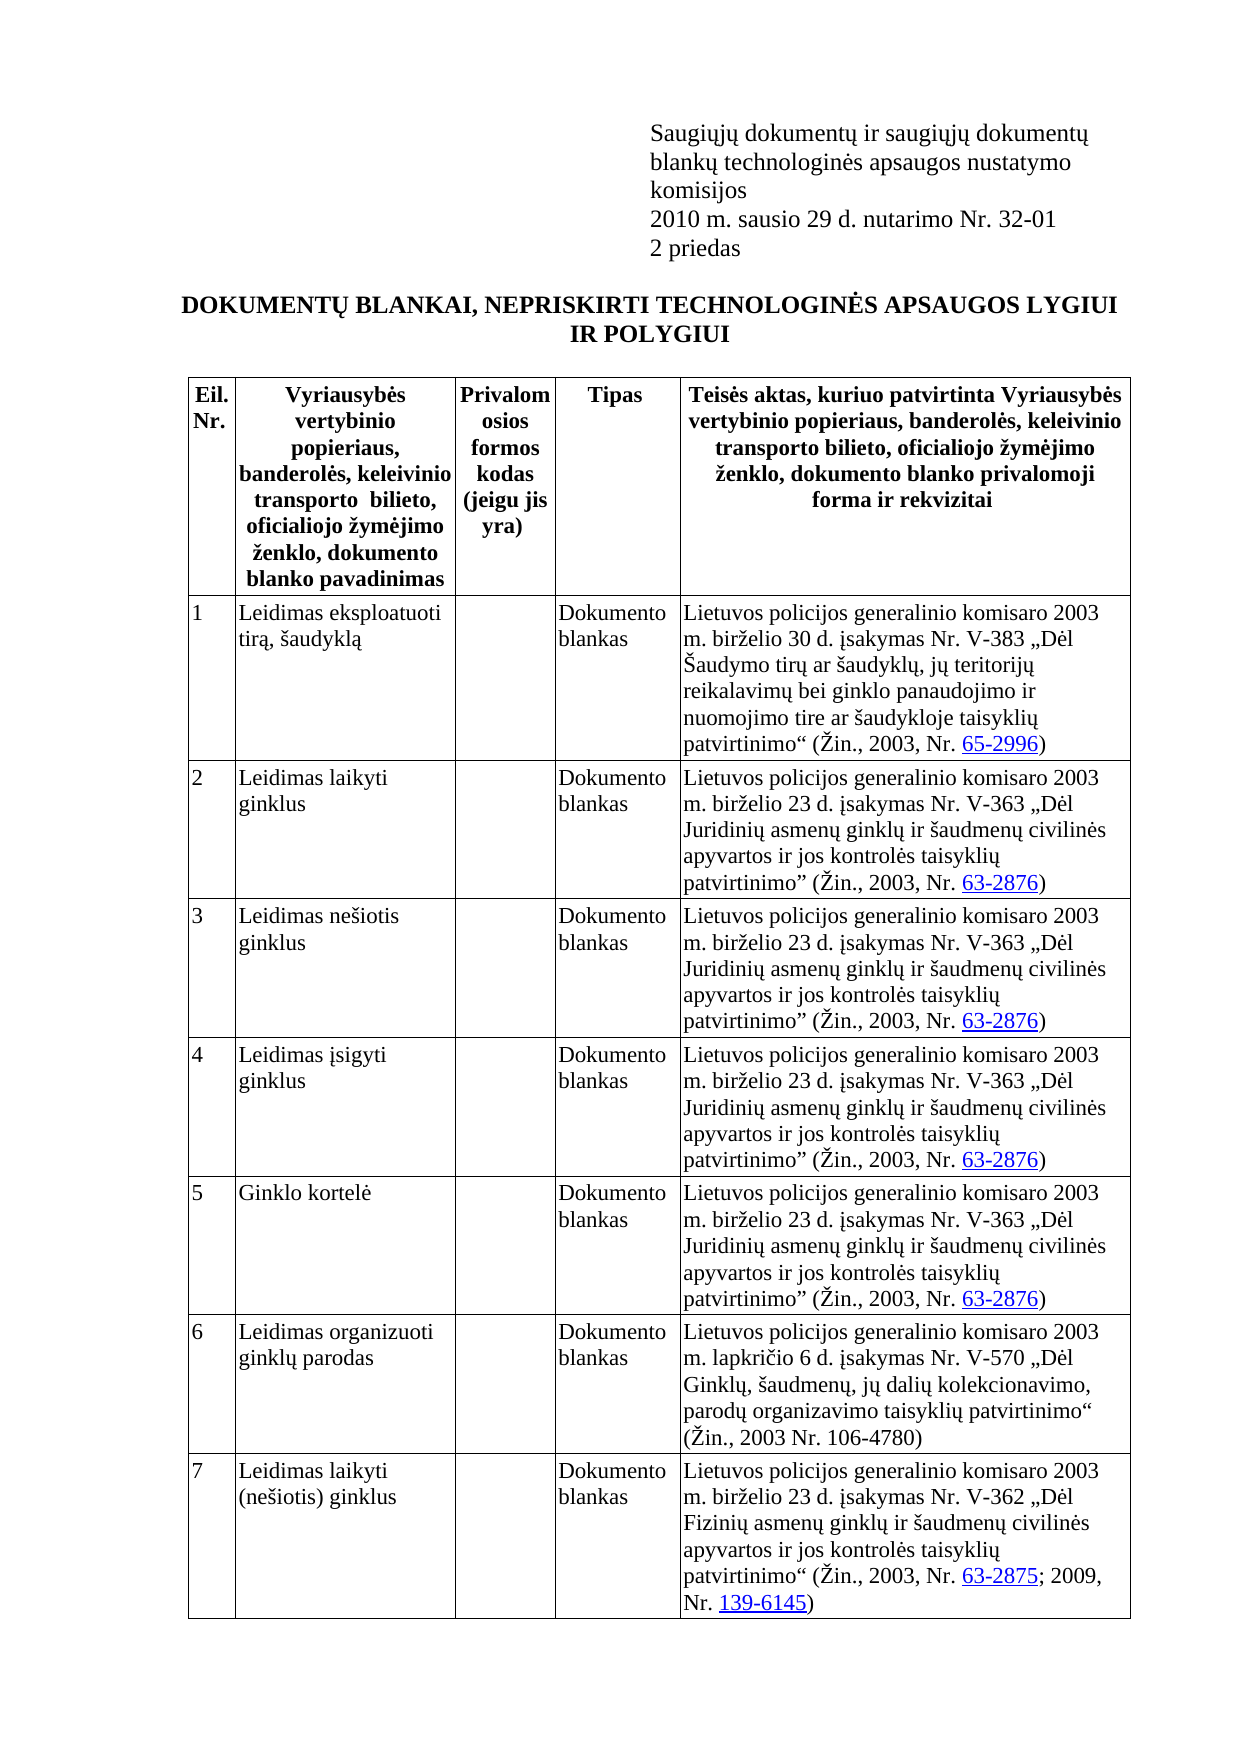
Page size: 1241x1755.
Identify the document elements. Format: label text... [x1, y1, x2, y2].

table_cell Leidimas įsigyti ginklus [236, 1038, 455, 1176]
table_cell Dokumento blankas [556, 899, 680, 1037]
table_header Teisės aktas, kuriuo patvirtinta Vyriausybės vertybinio popieriaus, banderolės, keleivinio transporto bilieto, oficialiojo žymėjimo ženklo, dokumento blanko privalomoji forma ir rekvizitai [681, 378, 1130, 594]
table_cell 1 [189, 596, 235, 759]
table_cell Lietuvos policijos generalinio komisaro 2003 m. birželio 23 d. įsakymas Nr. V-363 „Dėl Juridinių asmenų ginklų ir šaudmenų civilinės apyvartos ir jos kontrolės taisyklių patvirtinimo” (Žin., 2003, Nr. 63-2876) [681, 1177, 1130, 1314]
text blankų technologinės apsaugos nustatymo komisijos [650, 147, 1122, 204]
table_cell Ginklo kortelė [236, 1177, 455, 1314]
text 2 priedas [649, 233, 1122, 262]
table_cell 3 [189, 899, 235, 1037]
table_cell Lietuvos policijos generalinio komisaro 2003 m. birželio 23 d. įsakymas Nr. V-362 „Dėl Fizinių asmenų ginklų ir šaudmenų civilinės apyvartos ir jos kontrolės taisyklių patvirtinimo“ (Žin., 2003, Nr. 63-2875; 2009, Nr. 139-6145) [681, 1454, 1130, 1618]
table_cell 6 [189, 1315, 235, 1453]
table_cell Lietuvos policijos generalinio komisaro 2003 m. birželio 23 d. įsakymas Nr. V-363 „Dėl Juridinių asmenų ginklų ir šaudmenų civilinės apyvartos ir jos kontrolės taisyklių patvirtinimo” (Žin., 2003, Nr. 63-2876) [681, 1038, 1130, 1176]
table_cell Dokumento blankas [556, 1177, 680, 1314]
table_cell [456, 761, 555, 898]
table_cell 2 [189, 761, 235, 898]
table_cell Dokumento blankas [556, 596, 680, 759]
table_cell Lietuvos policijos generalinio komisaro 2003 m. lapkričio 6 d. įsakymas Nr. V-570 „Dėl Ginklų, šaudmenų, jų dalių kolekcionavimo, parodų organizavimo taisyklių patvirtinimo“ (Žin., 2003 Nr. 106-4780) [681, 1315, 1130, 1453]
table_cell [456, 1038, 555, 1176]
table_cell Leidimas nešiotis ginklus [236, 899, 455, 1037]
table_cell [456, 1315, 555, 1453]
table_cell [456, 596, 555, 759]
text Saugiųjų dokumentų ir saugiųjų dokumentų [650, 118, 1122, 147]
table_header Eil. Nr. [189, 378, 235, 594]
text DOKUMENTŲ BLANKAI, NEPRISKIRTI TECHNOLOGINĖS APSAUGOS LYGIUI IR POLYGIUI [177, 291, 1122, 348]
table_cell [456, 1177, 555, 1314]
table_cell Leidimas organizuoti ginklų parodas [236, 1315, 455, 1453]
table_cell Dokumento blankas [556, 1315, 680, 1453]
table_cell Lietuvos policijos generalinio komisaro 2003 m. birželio 23 d. įsakymas Nr. V-363 „Dėl Juridinių asmenų ginklų ir šaudmenų civilinės apyvartos ir jos kontrolės taisyklių patvirtinimo” (Žin., 2003, Nr. 63-2876) [681, 761, 1130, 898]
table_cell Leidimas eksploatuoti tirą, šaudyklą [236, 596, 455, 759]
table_cell Leidimas laikyti ginklus [236, 761, 455, 898]
table_cell [456, 1454, 555, 1618]
table_header Tipas [556, 378, 680, 594]
table_cell Dokumento blankas [556, 761, 680, 898]
table_header Privalomosios formos kodas (jeigu jis yra) [456, 378, 555, 594]
text 2010 m. sausio 29 d. nutarimo Nr. 32-01 [650, 204, 1122, 233]
table_cell Dokumento blankas [556, 1038, 680, 1176]
table_cell Lietuvos policijos generalinio komisaro 2003 m. birželio 23 d. įsakymas Nr. V-363 „Dėl Juridinių asmenų ginklų ir šaudmenų civilinės apyvartos ir jos kontrolės taisyklių patvirtinimo” (Žin., 2003, Nr. 63-2876) [681, 899, 1130, 1037]
table_header Vyriausybės vertybinio popieriaus, banderolės, keleivinio transporto bilieto, oficialiojo žymėjimo ženklo, dokumento blanko pavadinimas [236, 378, 455, 594]
table_cell Leidimas laikyti (nešiotis) ginklus [236, 1454, 455, 1618]
table_cell 5 [189, 1177, 235, 1314]
table_cell 7 [189, 1454, 235, 1618]
table_cell Lietuvos policijos generalinio komisaro 2003 m. birželio 30 d. įsakymas Nr. V-383 „Dėl Šaudymo tirų ar šaudyklų, jų teritorijų reikalavimų bei ginklo panaudojimo ir nuomojimo tire ar šaudykloje taisyklių patvirtinimo“ (Žin., 2003, Nr. 65-2996) [681, 596, 1130, 759]
table_cell [456, 899, 555, 1037]
table_cell Dokumento blankas [556, 1454, 680, 1618]
table_cell 4 [189, 1038, 235, 1176]
